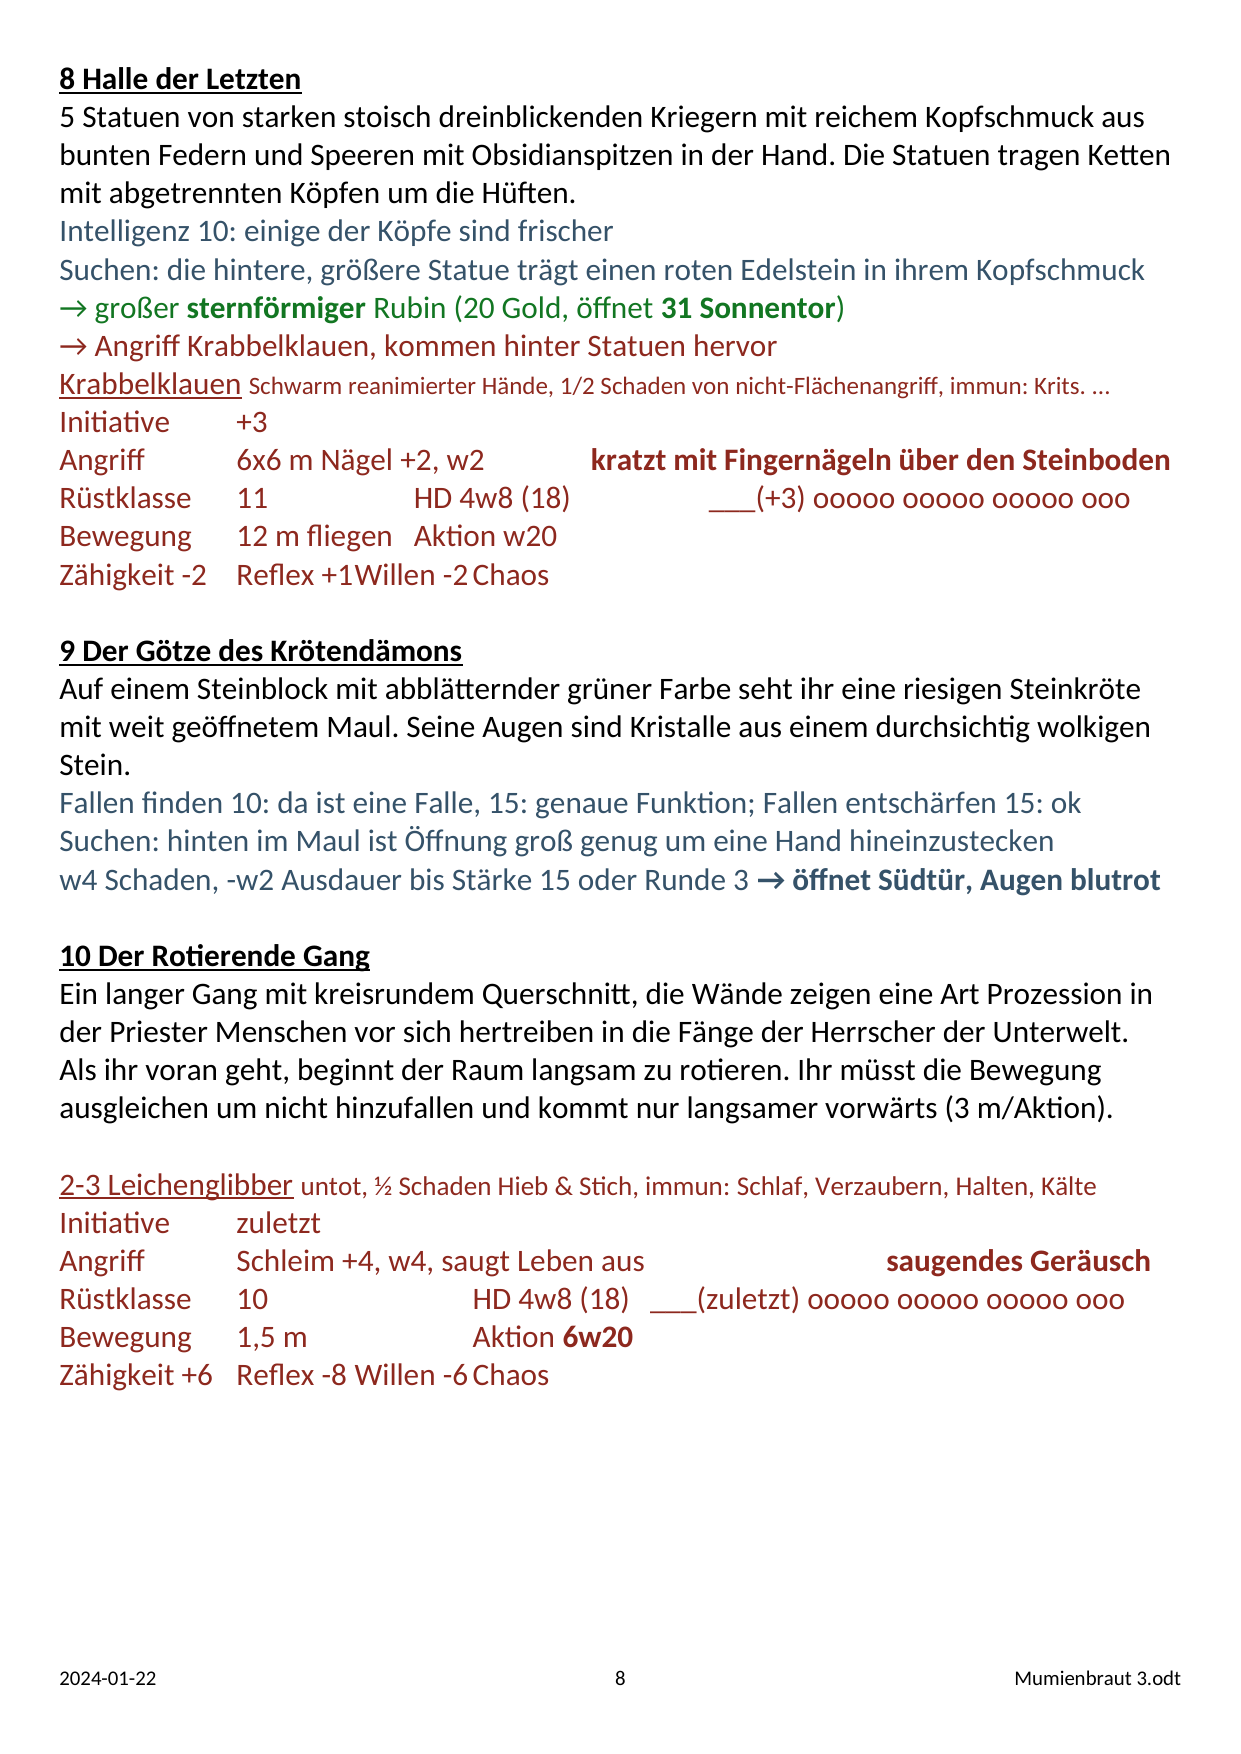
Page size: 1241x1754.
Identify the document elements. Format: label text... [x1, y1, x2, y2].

text → Angriff Krabbelklauen, kommen hinter Statuen hervor [59, 326, 1181, 364]
text Angriff Schleim +4, w4, saugt Leben aus saugendes Geräusch [59, 1241, 1181, 1279]
text 10 Der Rotierende Gang [59, 936, 1181, 974]
text Krabbelklauen Schwarm reanimierter Hände, 1/2 Schaden von nicht-Flächenangriff, immun: Krits. ... [59, 364, 1181, 402]
text 8 Halle der Letzten [59, 59, 1181, 97]
text Rüstklasse 10 HD 4w8 (18) ___(zuletzt) ooooo ooooo ooooo ooo [59, 1279, 1181, 1317]
text Fallen finden 10: da ist eine Falle, 15: genaue Funktion; Fallen entschärfen 15: ok [59, 783, 1181, 822]
text Auf einem Steinblock mit abblätternder grüner Farbe seht ihr eine riesigen Steinkröte mit weit geöffnetem Maul. Seine Augen sind Kristalle aus einem durchsichtig wolkigen Stein. [59, 669, 1181, 783]
text Angriff 6x6 m Nägel +2, w2 kratzt mit Fingernägeln über den Steinboden [59, 440, 1181, 478]
text 9 Der Götze des Krötendämons [59, 631, 1181, 669]
text Rüstklasse 11 HD 4w8 (18) ___(+3) ooooo ooooo ooooo ooo [59, 478, 1181, 517]
text Bewegung 12 m fliegen Aktion w20 [59, 517, 1181, 555]
text Suchen: die hintere, größere Statue trägt einen roten Edelstein in ihrem Kopfschmuck → großer sternförmiger Rubin (20 Gold, öffnet 31 Sonnentor) [59, 250, 1181, 326]
text Bewegung 1,5 m Aktion 6w20 [59, 1317, 1181, 1355]
text Suchen: hinten im Maul ist Öffnung groß genug um eine Hand hineinzustecken w4 Schaden, -w2 Ausdauer bis Stärke 15 oder Runde 3 → öffnet Südtür, Augen blutrot [59, 822, 1181, 936]
text 2-3 Leichenglibber untot, ½ Schaden Hieb & Stich, immun: Schlaf, Verzaubern, Halten, Kälte [59, 1165, 1181, 1203]
text 5 Statuen von starken stoisch dreinblickenden Kriegern mit reichem Kopfschmuck aus bunten Federn und Speeren mit Obsidianspitzen in der Hand. Die Statuen tragen Ketten mit abgetrennten Köpfen um die Hüften. [59, 97, 1181, 212]
text Zähigkeit -2 Reflex +1 Willen -2 Chaos [59, 555, 1181, 593]
text Zähigkeit +6 Reflex -8 Willen -6 Chaos [59, 1355, 1181, 1393]
text Intelligenz 10: einige der Köpfe sind frischer [59, 212, 1181, 250]
text Ein langer Gang mit kreisrundem Querschnitt, die Wände zeigen eine Art Prozession in der Priester Menschen vor sich hertreiben in die Fänge der Herrscher der Unterwelt. [59, 974, 1181, 1050]
text Als ihr voran geht, beginnt der Raum langsam zu rotieren. Ihr müsst die Bewegung ausgleichen um nicht hinzufallen und kommt nur langsamer vorwärts (3 m/Aktion). [59, 1050, 1181, 1127]
text Initiative zuletzt [59, 1203, 1181, 1241]
text Initiative +3 [59, 402, 1181, 440]
